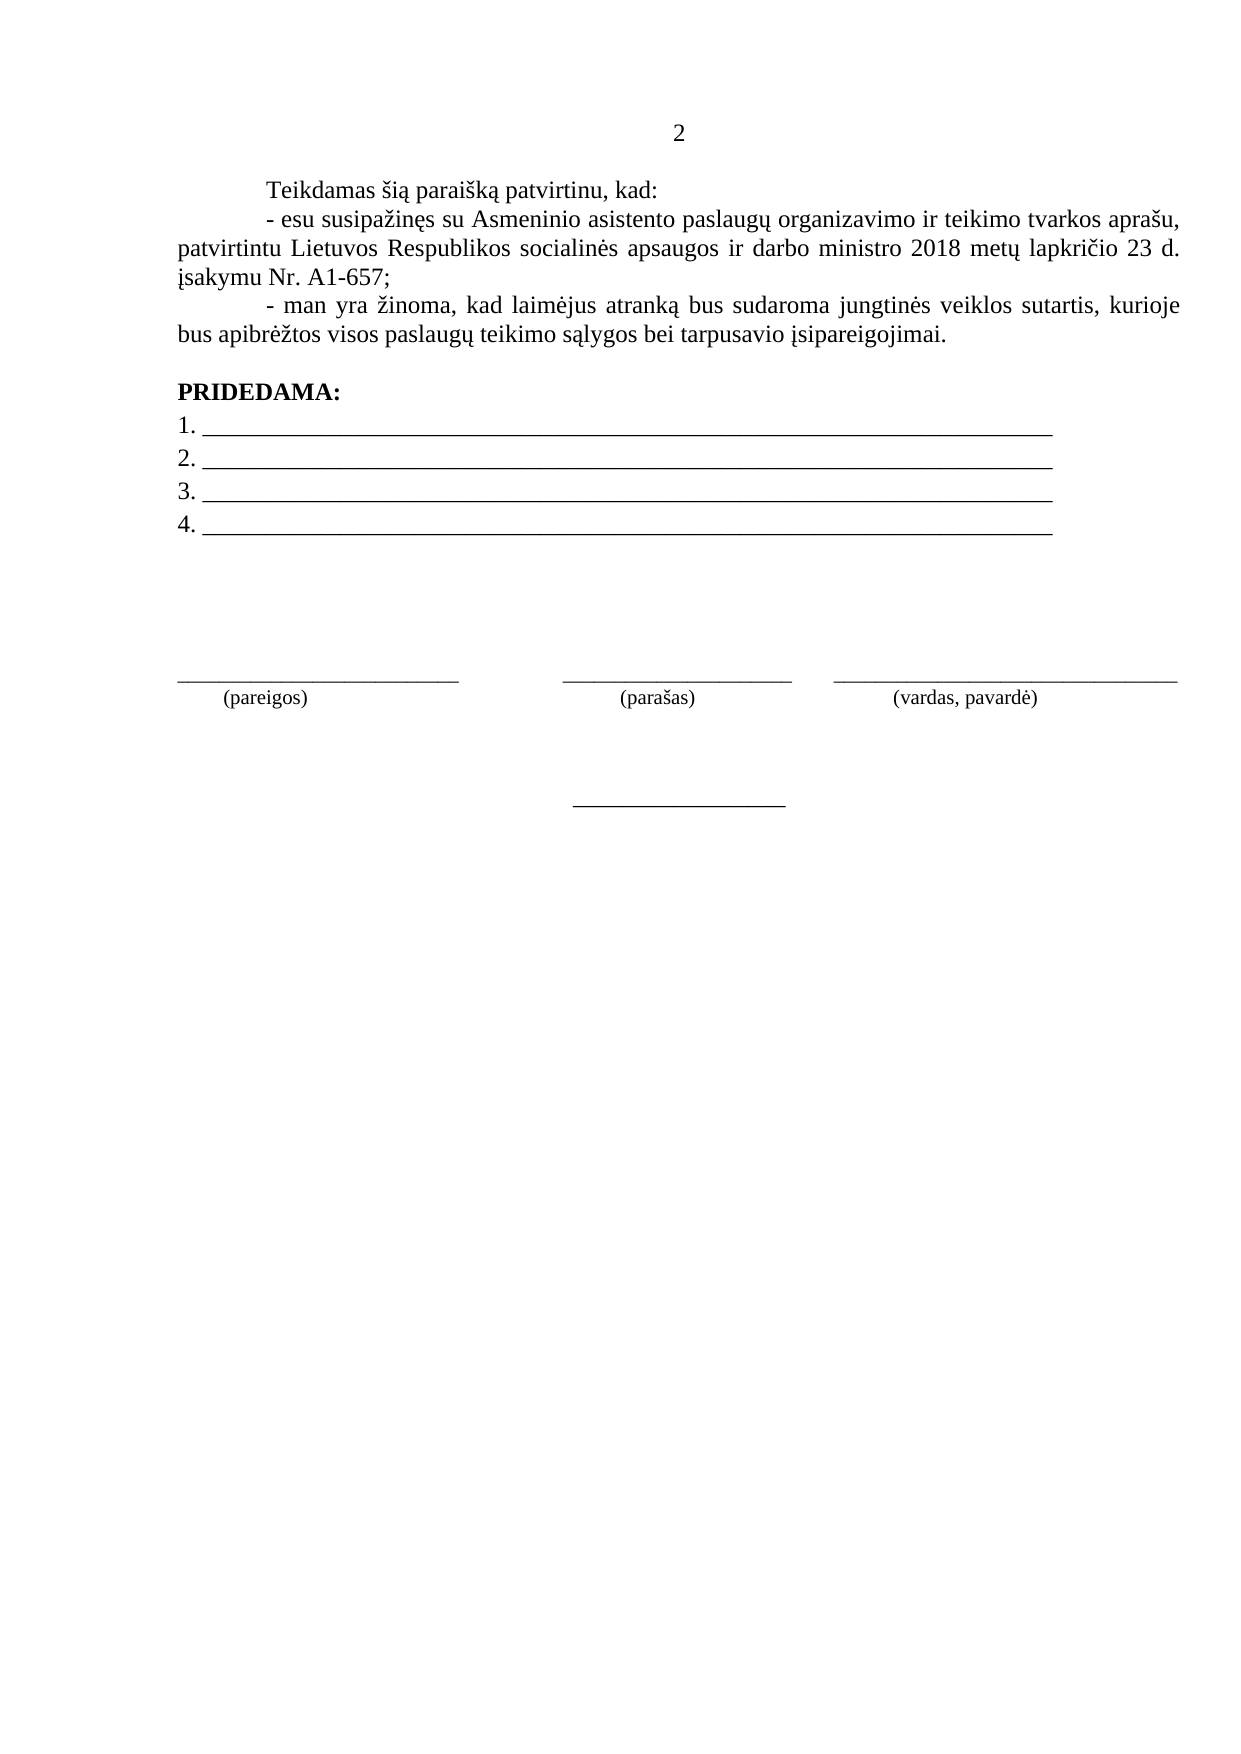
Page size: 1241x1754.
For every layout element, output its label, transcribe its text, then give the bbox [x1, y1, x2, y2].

text 2. ____________________________________________________________________ [177, 443, 1181, 472]
text (pareigos) (parašas) (vardas, pavardė) [162, 685, 1181, 709]
text _________________ [177, 781, 1181, 810]
text - esu susipažinęs su Asmeninio asistento paslaugų organizavimo ir teikimo tvarkos aprašu, patvirtintu Lietuvos Respublikos socialinės apsaugos ir darbo ministro 2018 metų lapkričio 23 d. įsakymu Nr. A1-657; [177, 204, 1181, 291]
text PRIDEDAMA: [177, 377, 1181, 406]
text 4. ____________________________________________________________________ [177, 509, 1181, 538]
text ___________________________ ______________________ _________________________________ [177, 661, 1181, 685]
text 1. ____________________________________________________________________ [177, 410, 1181, 439]
text 3. ____________________________________________________________________ [177, 476, 1181, 505]
text Teikdamas šią paraišką patvirtinu, kad: [177, 176, 1181, 204]
text - man yra žinoma, kad laimėjus atranką bus sudaroma jungtinės veiklos sutartis, kurioje bus apibrėžtos visos paslaugų teikimo sąlygos bei tarpusavio įsipareigojimai. [177, 291, 1181, 348]
